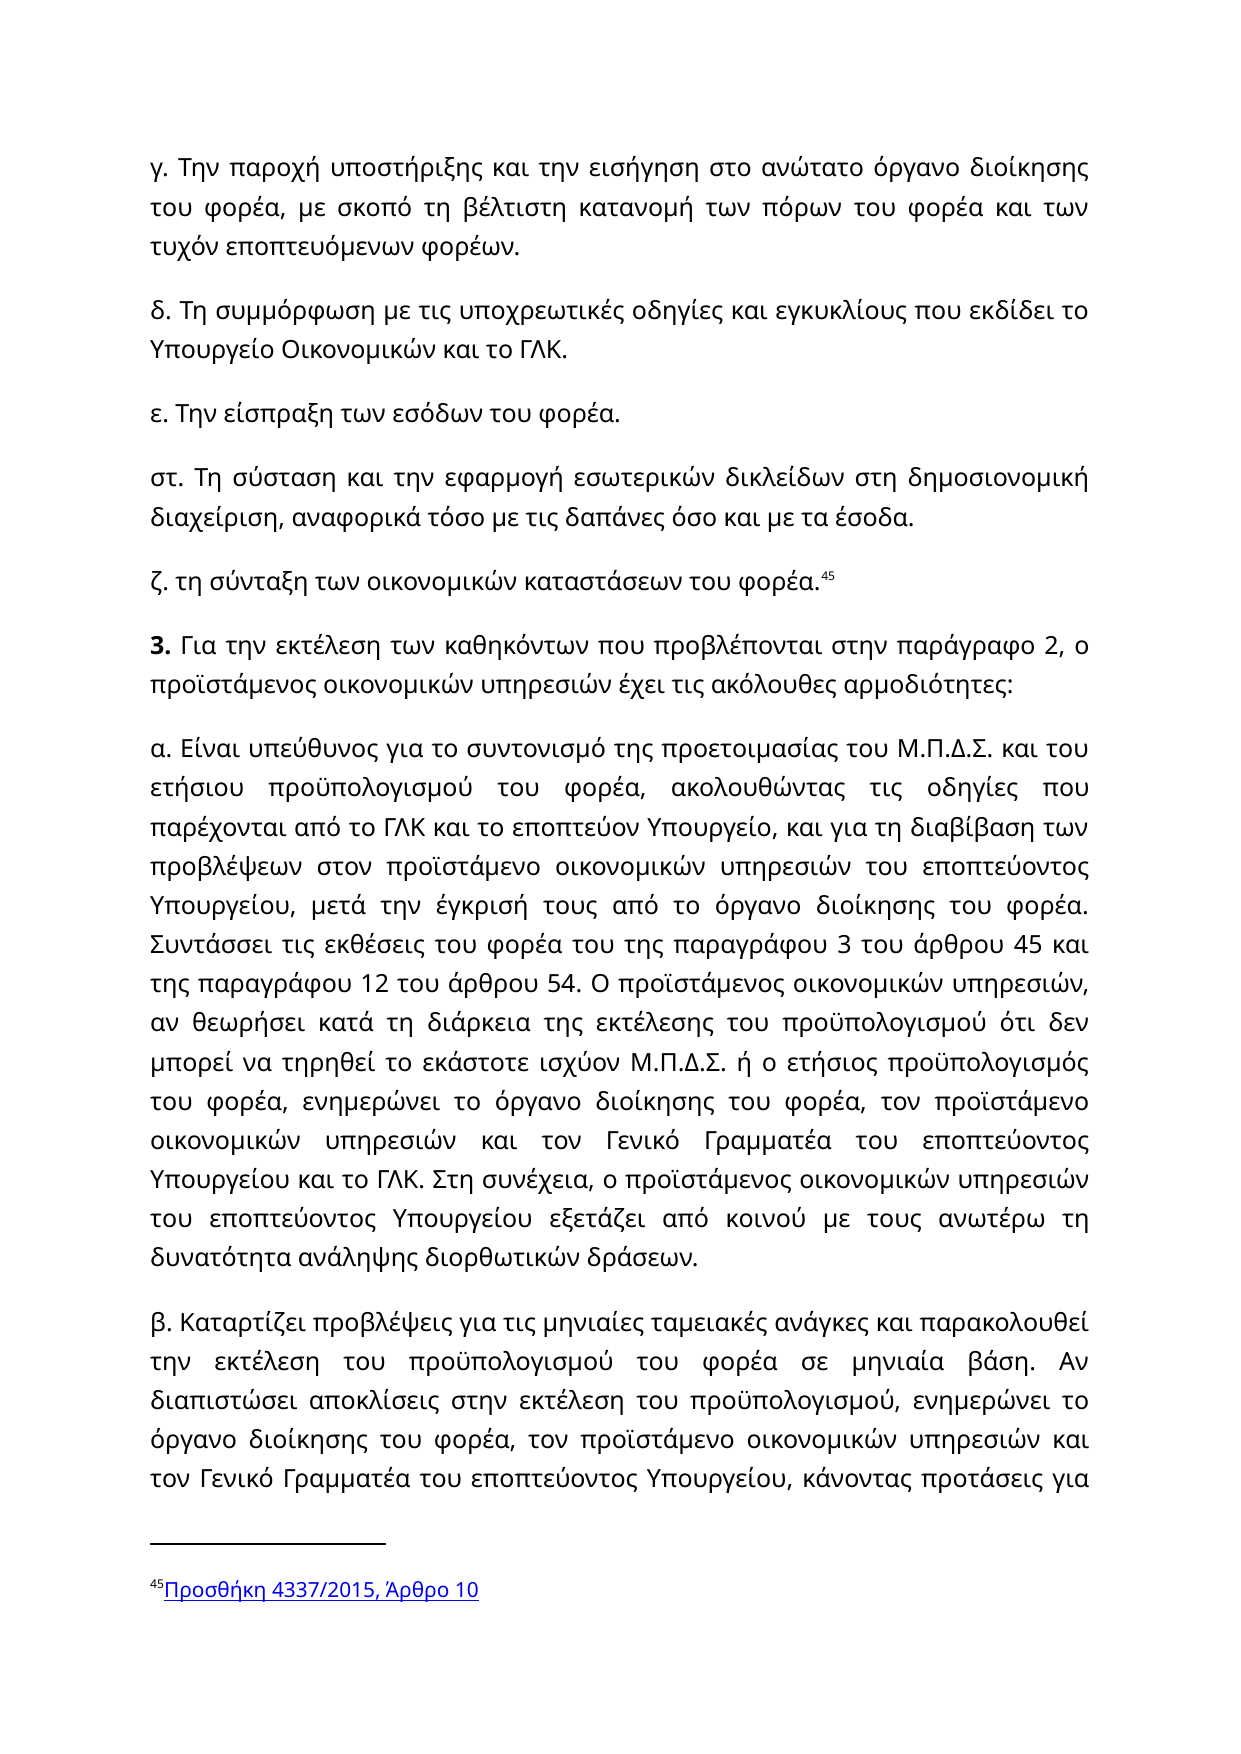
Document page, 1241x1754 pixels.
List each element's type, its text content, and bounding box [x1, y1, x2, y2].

text γ. Την παροχή υποστήριξης και την εισήγηση στο ανώτατο όργανο διοίκησης του φορέα, με σκοπό τη βέλτιστη κατανομή των πόρων του φορέα και των τυχόν εποπτευόμενων φορέων. [150, 150, 1090, 262]
text ε. Την είσπραξη των εσόδων του φορέα. [150, 396, 1090, 430]
text 3. Για την εκτέλεση των καθηκόντων που προβλέπονται στην παράγραφο 2, ο προϊστάμενος οικονομικών υπηρεσιών έχει τις ακόλουθες αρμοδιότητες: [150, 627, 1090, 701]
text α. Είναι υπεύθυνος για το συντονισμό της προετοιμασίας του Μ.Π.Δ.Σ. και του ετήσιου προϋπολογισμού του φορέα, ακολουθώντας τις οδηγίες που παρέχονται από το ΓΛΚ και το εποπτεύον Υπουργείο, και για τη διαβίβαση των προβλέψεων στον προϊστάμενο οικονομικών υπηρεσιών του εποπτεύοντος Υπουργείου, μετά την έγκρισή τους από το όργανο διοίκησης του φορέα. Συντάσσει τις εκθέσεις του φορέα του της παραγράφου 3 του άρθρου 45 και της παραγράφου 12 του άρθρου 54. Ο προϊστάμενος οικονομικών υπηρεσιών, αν θεωρήσει κατά τη διάρκεια της εκτέλεσης του προϋπολογισμού ότι δεν μπορεί να τηρηθεί το εκάστοτε ισχύον Μ.Π.Δ.Σ. ή ο ετήσιος προϋπολογισμός του φορέα, ενημερώνει το όργανο διοίκησης του φορέα, τον προϊστάμενο οικονομικών υπηρεσιών και τον Γενικό Γραμματέα του εποπτεύοντος Υπουργείου και το ΓΛΚ. Στη συνέχεια, ο προϊστάμενος οικονομικών υπηρεσιών του εποπτεύοντος Υπουργείου εξετάζει από κοινού με τους ανωτέρω τη δυνατότητα ανάληψης διορθωτικών δράσεων. [150, 731, 1090, 1274]
text Προσθήκη 4337/2015, Άρθρο 10 [150, 1576, 1090, 1604]
text δ. Τη συμμόρφωση με τις υποχρεωτικές οδηγίες και εγκυκλίους που εκδίδει το Υπουργείο Οικονομικών και το ΓΛΚ. [150, 292, 1090, 366]
text στ. Τη σύσταση και την εφαρμογή εσωτερικών δικλείδων στη δημοσιονομική διαχείριση, αναφορικά τόσο με τις δαπάνες όσο και με τα έσοδα. [150, 460, 1090, 533]
text ζ. τη σύνταξη των οικονομικών καταστάσεων του φορέα. [150, 563, 1090, 597]
text β. Καταρτίζει προβλέψεις για τις μηνιαίες ταμειακές ανάγκες και παρακολουθεί την εκτέλεση του προϋπολογισμού του φορέα σε μηνιαία βάση. Αν διαπιστώσει αποκλίσεις στην εκτέλεση του προϋπολογισμού, ενημερώνει το όργανο διοίκησης του φορέα, τον προϊστάμενο οικονομικών υπηρεσιών και τον Γενικό Γραμματέα του εποπτεύοντος Υπουργείου, κάνοντας προτάσεις για [150, 1304, 1090, 1495]
